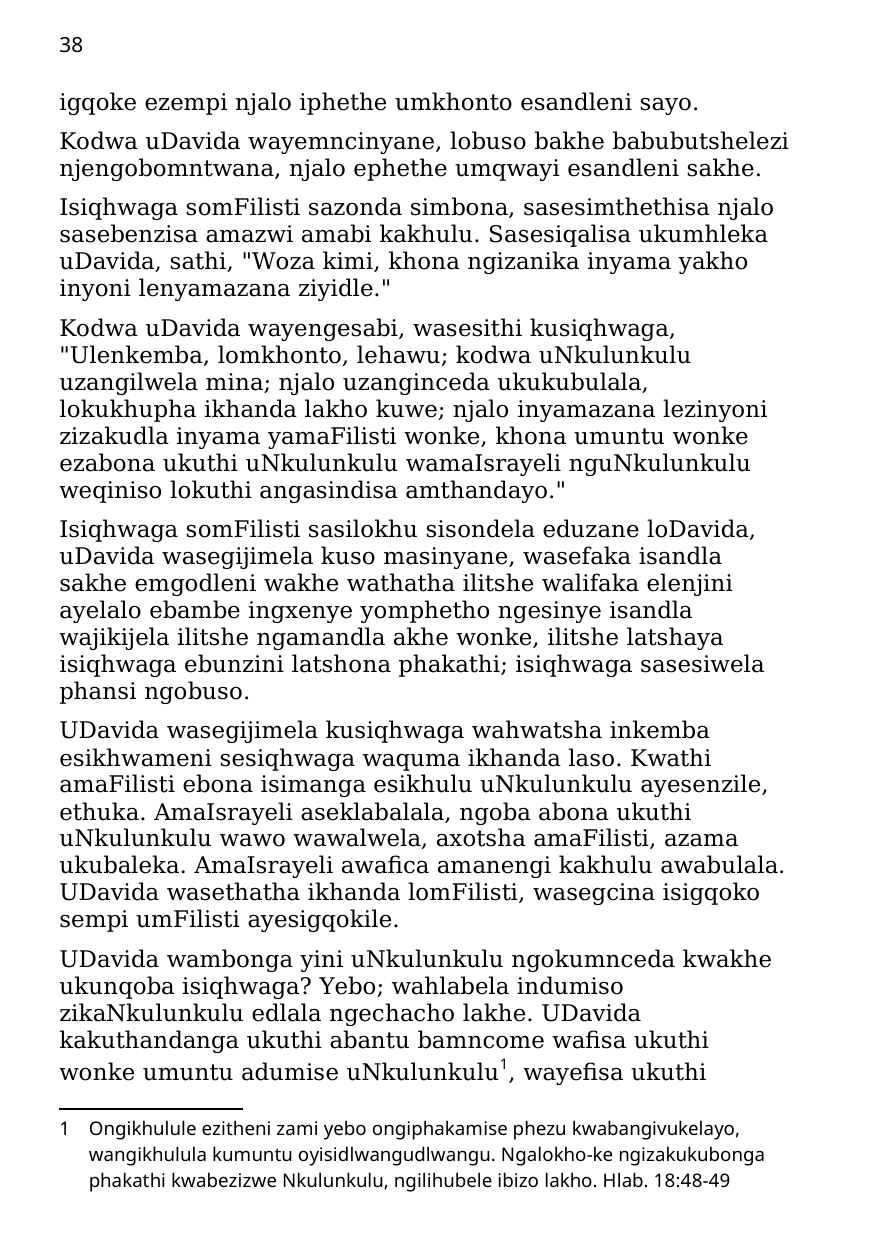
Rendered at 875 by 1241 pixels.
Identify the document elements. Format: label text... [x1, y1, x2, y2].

text UDavida wasegijimela kusiqhwaga wahwatsha inkemba esikhwameni sesiqhwaga waquma ikhanda laso. Kwathi amaFilisti ebona isimanga esikhulu uNkulunkulu ayesenzile, ethuka. AmaIsrayeli aseklabalala, ngoba abona ukuthi uNkulunkulu wawo wawalwela, axotsha amaFilisti, azama ukubaleka. AmaIsrayeli awafica amanengi kakhulu awabulala. UDavida wasethatha ikhanda lomFilisti, wasegcina isigqoko sempi umFilisti ayesigqokile. [59, 717, 791, 933]
text Ongikhulule ezitheni zami yebo ongiphakamise phezu kwabangivukelayo, wangikhulula kumuntu oyisidlwangudlwangu. Ngalokho-ke ngizakukubonga phakathi kwabezizwe Nkulunkulu, ngilihubele ibizo lakho. Hlab. 18:48-49 [59, 1115, 791, 1193]
text Kodwa uDavida wayemncinyane, lobuso bakhe babubutshelezi njengobomntwana, njalo ephethe umqwayi esandleni sakhe. [59, 128, 791, 182]
text Isiqhwaga somFilisti sazonda simbona, sasesimthethisa njalo sasebenzisa amazwi amabi kakhulu. Sasesiqalisa ukumhleka uDavida, sathi, "Woza kimi, khona ngizanika inyama yakho inyoni lenyamazana ziyidle." [59, 194, 791, 302]
text Kodwa uDavida wayengesabi, wasesithi kusiqhwaga, "Ulenkemba, lomkhonto, lehawu; kodwa uNkulunkulu uzangilwela mina; njalo uzanginceda ukukubulala, lokukhupha ikhanda lakho kuwe; njalo inyamazana lezinyoni zizakudla inyama yamaFilisti wonke, khona umuntu wonke ezabona ukuthi uNkulunkulu wamaIsrayeli nguNkulunkulu weqiniso lokuthi angasindisa amthandayo." [59, 315, 791, 504]
text UDavida wambonga yini uNkulunkulu ngokumnceda kwakhe ukunqoba isiqhwaga? Yebo; wahlabela indumiso zikaNkulunkulu edlala ngechacho lakhe. UDavida kakuthandanga ukuthi abantu bamncome wafisa ukuthi wonke umuntu adumise uNkulunkulu, wayefisa ukuthi [59, 946, 791, 1088]
text Isiqhwaga somFilisti sasilokhu sisondela eduzane loDavida, uDavida wasegijimela kuso masinyane, wasefaka isandla sakhe emgodleni wakhe wathatha ilitshe walifaka elenjini ayelalo ebambe ingxenye yomphetho ngesinye isandla wajikijela ilitshe ngamandla akhe wonke, ilitshe latshaya isiqhwaga ebunzini latshona phakathi; isiqhwaga sasesiwela phansi ngobuso. [59, 516, 791, 705]
text igqoke ezempi njalo iphethe umkhonto esandleni sayo. [59, 88, 791, 115]
